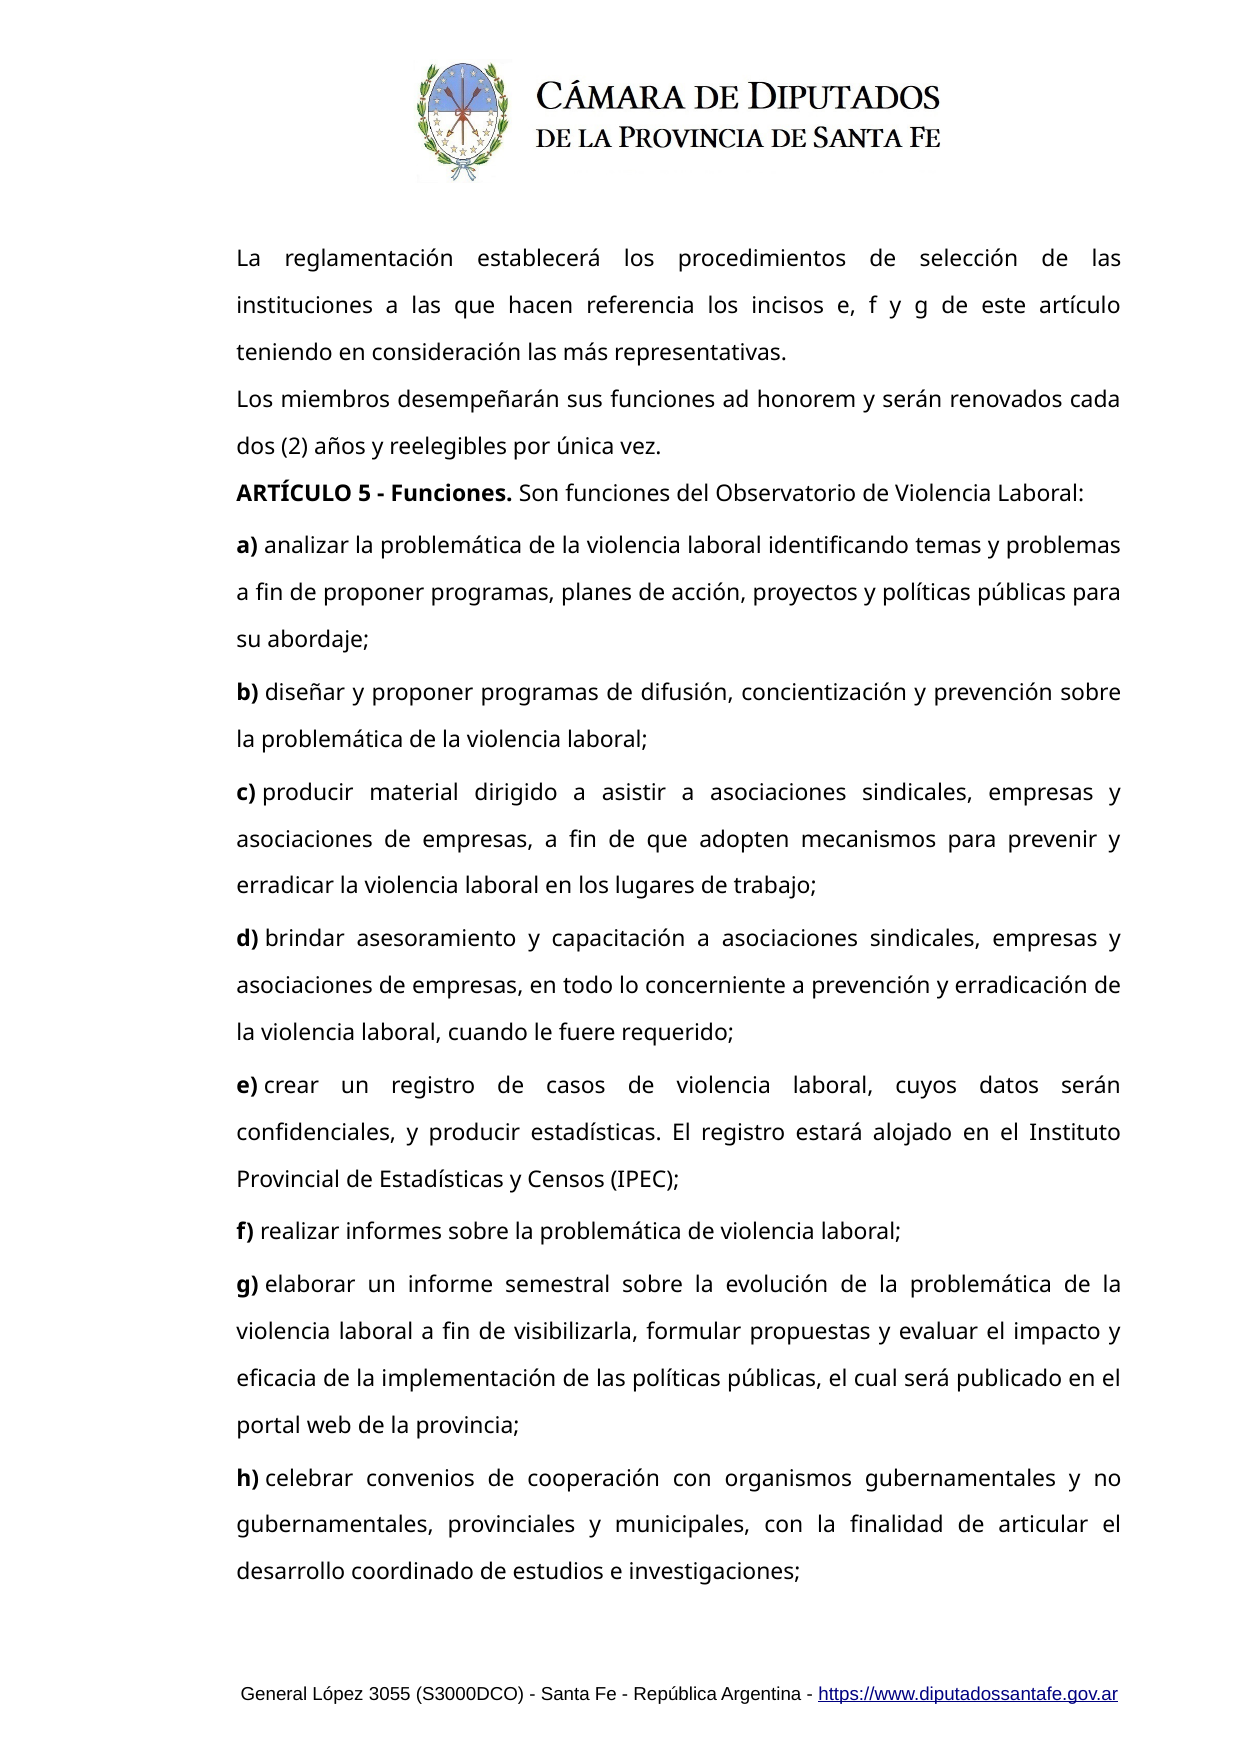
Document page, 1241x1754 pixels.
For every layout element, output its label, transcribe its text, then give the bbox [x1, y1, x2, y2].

list La reglamentación establecerá los procedimientos de selección de las instituciones a las que hacen referencia los incisos e, f y g de este artículo teniendo en consideración las más representativas. [236, 242, 1122, 367]
subtitle elaborar un informe semestral sobre la evolución de la problemática de la violencia laboral a fin de visibilizarla, formular propuestas y evaluar el impacto y eficacia de la implementación de las políticas públicas, el cual será publicado en el portal web de la provincia; [236, 1268, 1122, 1440]
picture [413, 59, 945, 183]
subtitle crear un registro de casos de violencia laboral, cuyos datos serán confidenciales, y producir estadísticas. El registro estará alojado en el Instituto Provincial de Estadísticas y Censos (IPEC); [236, 1069, 1122, 1194]
list Los miembros desempeñarán sus funciones ad honorem y serán renovados cada dos (2) años y reelegibles por única vez. [236, 383, 1122, 461]
list Funciones. Son funciones del Observatorio de Violencia Laboral: [236, 477, 1122, 508]
subtitle celebrar convenios de cooperación con organismos gubernamentales y no gubernamentales, provinciales y municipales, con la finalidad de articular el desarrollo coordinado de estudios e investigaciones; [236, 1462, 1122, 1587]
subtitle diseñar y proponer programas de difusión, concientización y prevención sobre la problemática de la violencia laboral; [236, 676, 1122, 754]
subtitle analizar la problemática de la violencia laboral identificando temas y problemas a fin de proponer programas, planes de acción, proyectos y políticas públicas para su abordaje; [236, 529, 1122, 654]
subtitle brindar asesoramiento y capacitación a asociaciones sindicales, empresas y asociaciones de empresas, en todo lo concerniente a prevención y erradicación de la violencia laboral, cuando le fuere requerido; [236, 922, 1122, 1047]
subtitle producir material dirigido a asistir a asociaciones sindicales, empresas y asociaciones de empresas, a fin de que adopten mecanismos para prevenir y erradicar la violencia laboral en los lugares de trabajo; [236, 776, 1122, 901]
subtitle realizar informes sobre la problemática de violencia laboral; [236, 1215, 1122, 1247]
